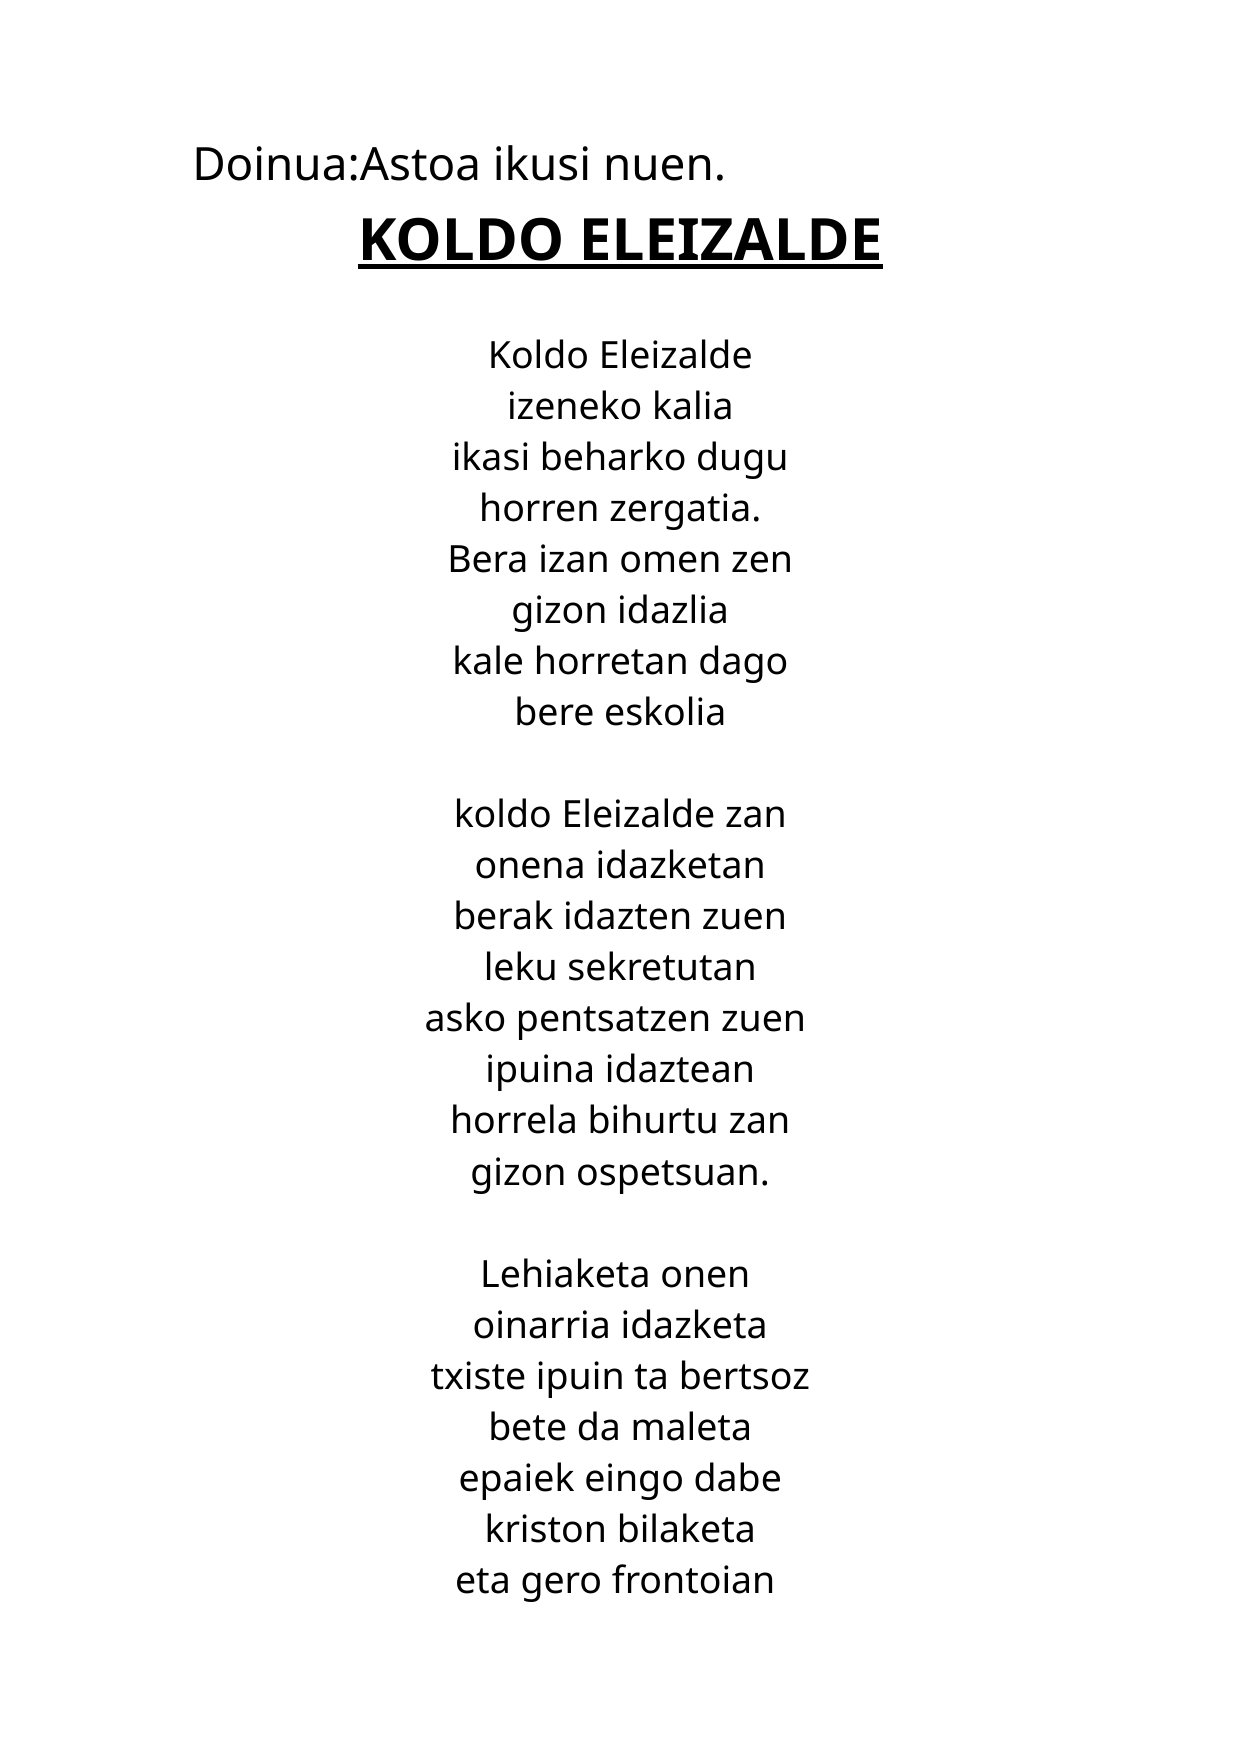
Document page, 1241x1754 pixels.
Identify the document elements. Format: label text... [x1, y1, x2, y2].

text Doinua:Astoa ikusi nuen. [118, 118, 1122, 198]
text epaiek eingo dabe [118, 1451, 1122, 1502]
text Koldo Eleizalde [118, 328, 1122, 379]
text izeneko kalia [118, 379, 1122, 430]
text leku sekretutan [118, 941, 1122, 992]
text asko pentsatzen zuen [118, 992, 1122, 1043]
text horren zergatia. [118, 481, 1122, 532]
text ipuina idaztean [118, 1043, 1122, 1094]
text KOLDO ELEIZALDE [118, 198, 1122, 277]
text bete da maleta [118, 1400, 1122, 1451]
text gizon idazlia [118, 583, 1122, 634]
text gizon ospetsuan. [118, 1145, 1122, 1196]
text txiste ipuin ta bertsoz [118, 1349, 1122, 1400]
text horrela bihurtu zan [118, 1094, 1122, 1145]
text eta gero frontoian [118, 1553, 1122, 1604]
text Lehiaketa onen [118, 1247, 1122, 1298]
text oinarria idazketa [118, 1298, 1122, 1349]
text koldo Eleizalde zan [118, 787, 1122, 838]
text kale horretan dago [118, 634, 1122, 685]
text bere eskolia [118, 685, 1122, 736]
text berak idazten zuen [118, 889, 1122, 941]
text kriston bilaketa [118, 1502, 1122, 1553]
text onena idazketan [118, 838, 1122, 889]
text Bera izan omen zen [118, 532, 1122, 583]
text ikasi beharko dugu [118, 430, 1122, 481]
